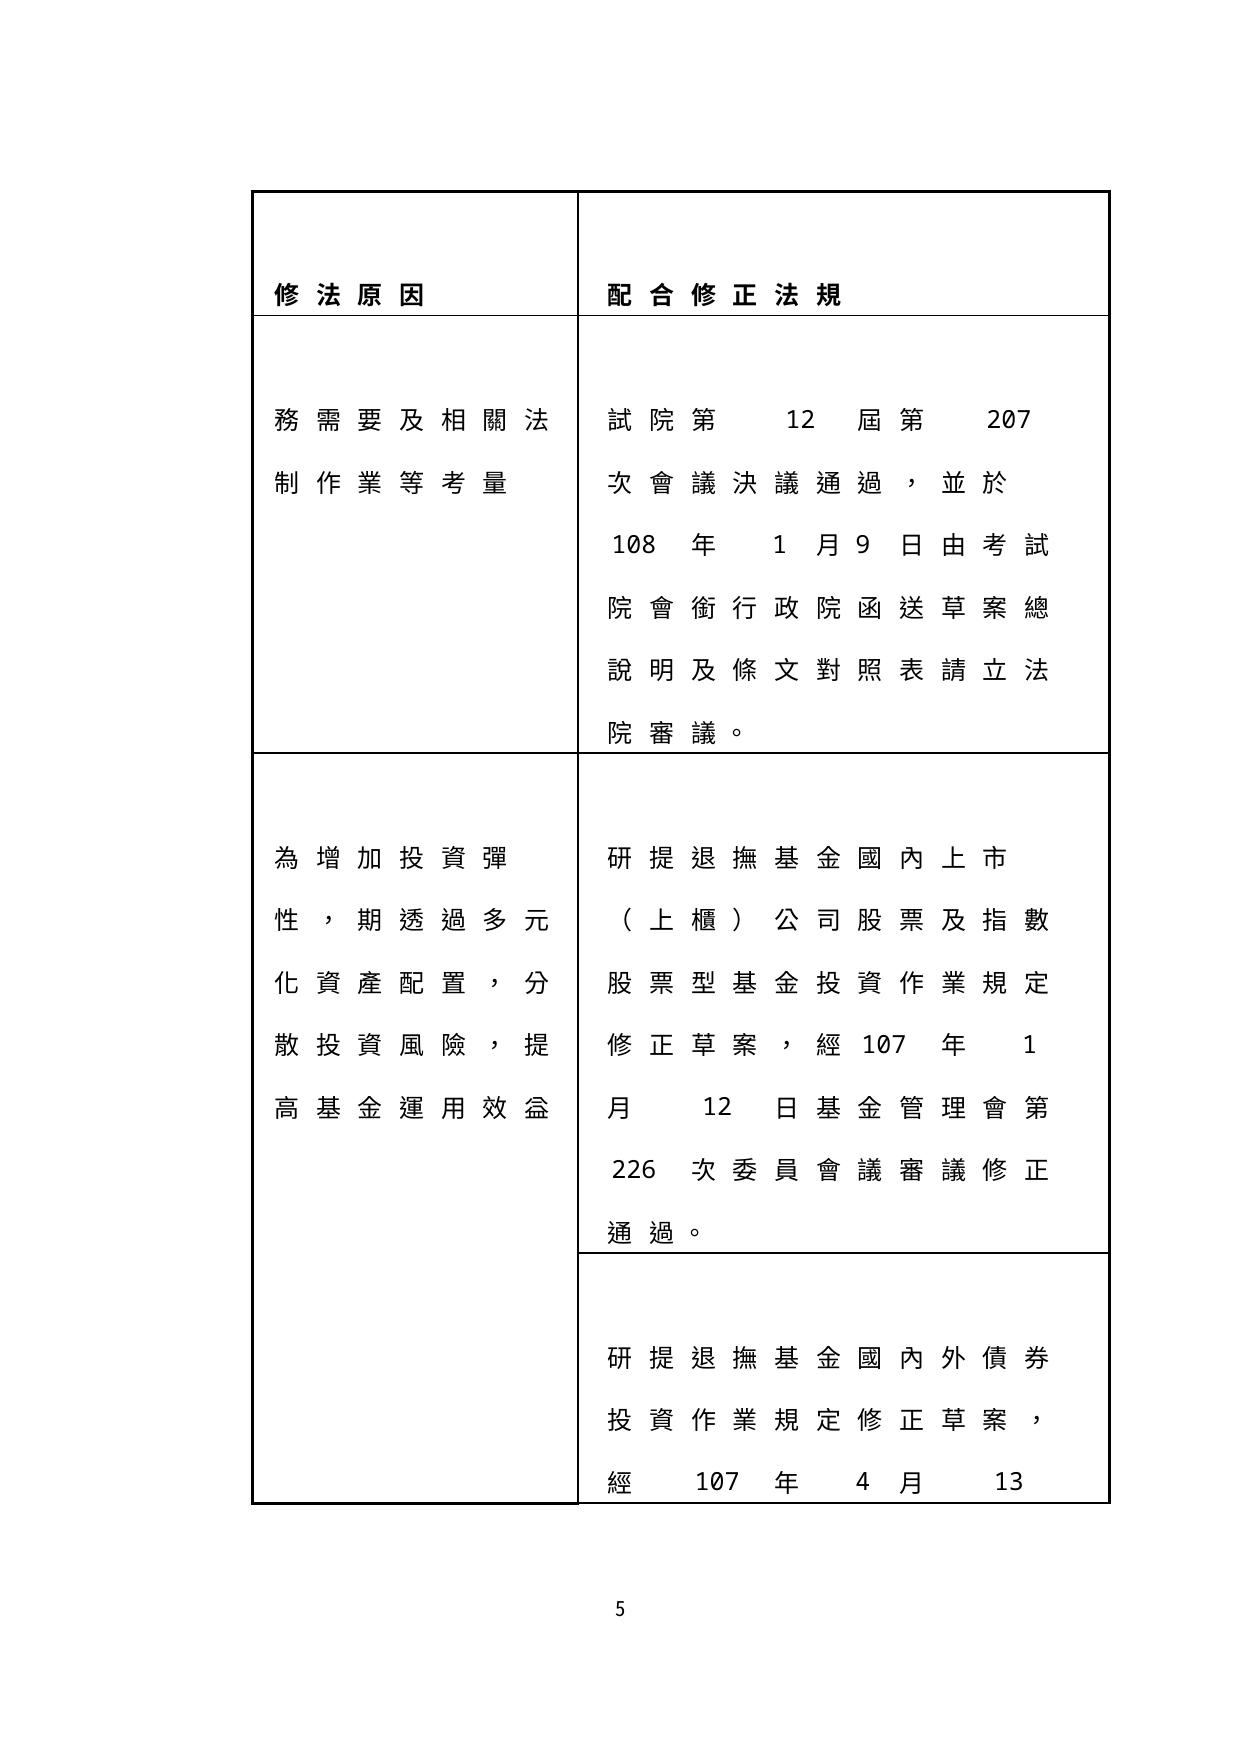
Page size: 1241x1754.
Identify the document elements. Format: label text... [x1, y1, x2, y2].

table_header 修法原因 [254, 193, 577, 314]
table_cell 研提退撫基金國內上市（上櫃）公司股票及指數股票型基金投資作業規定修正草案，經107 年 1 月 12 日基金管理會第 226 次委員會議審議修正通過。 [579, 754, 1108, 1252]
table_header 配合修正法規 [579, 193, 1108, 314]
table_cell 務需要及相關法制作業等考量 [254, 316, 577, 752]
table_cell 為增加投資彈性，期透過多元化資產配置，分散投資風險，提高基金運用效益 [254, 754, 577, 1502]
table_cell 試院第 12 屆第 207 次會議決議通過，並於 108 年 1 月9 日由考試院會銜行政院函送草案總說明及條文對照表請立法院審議。 [579, 316, 1108, 752]
table_cell 研提退撫基金國內外債券投資作業規定修正草案，經 107 年 4 月 13 [579, 1254, 1108, 1502]
